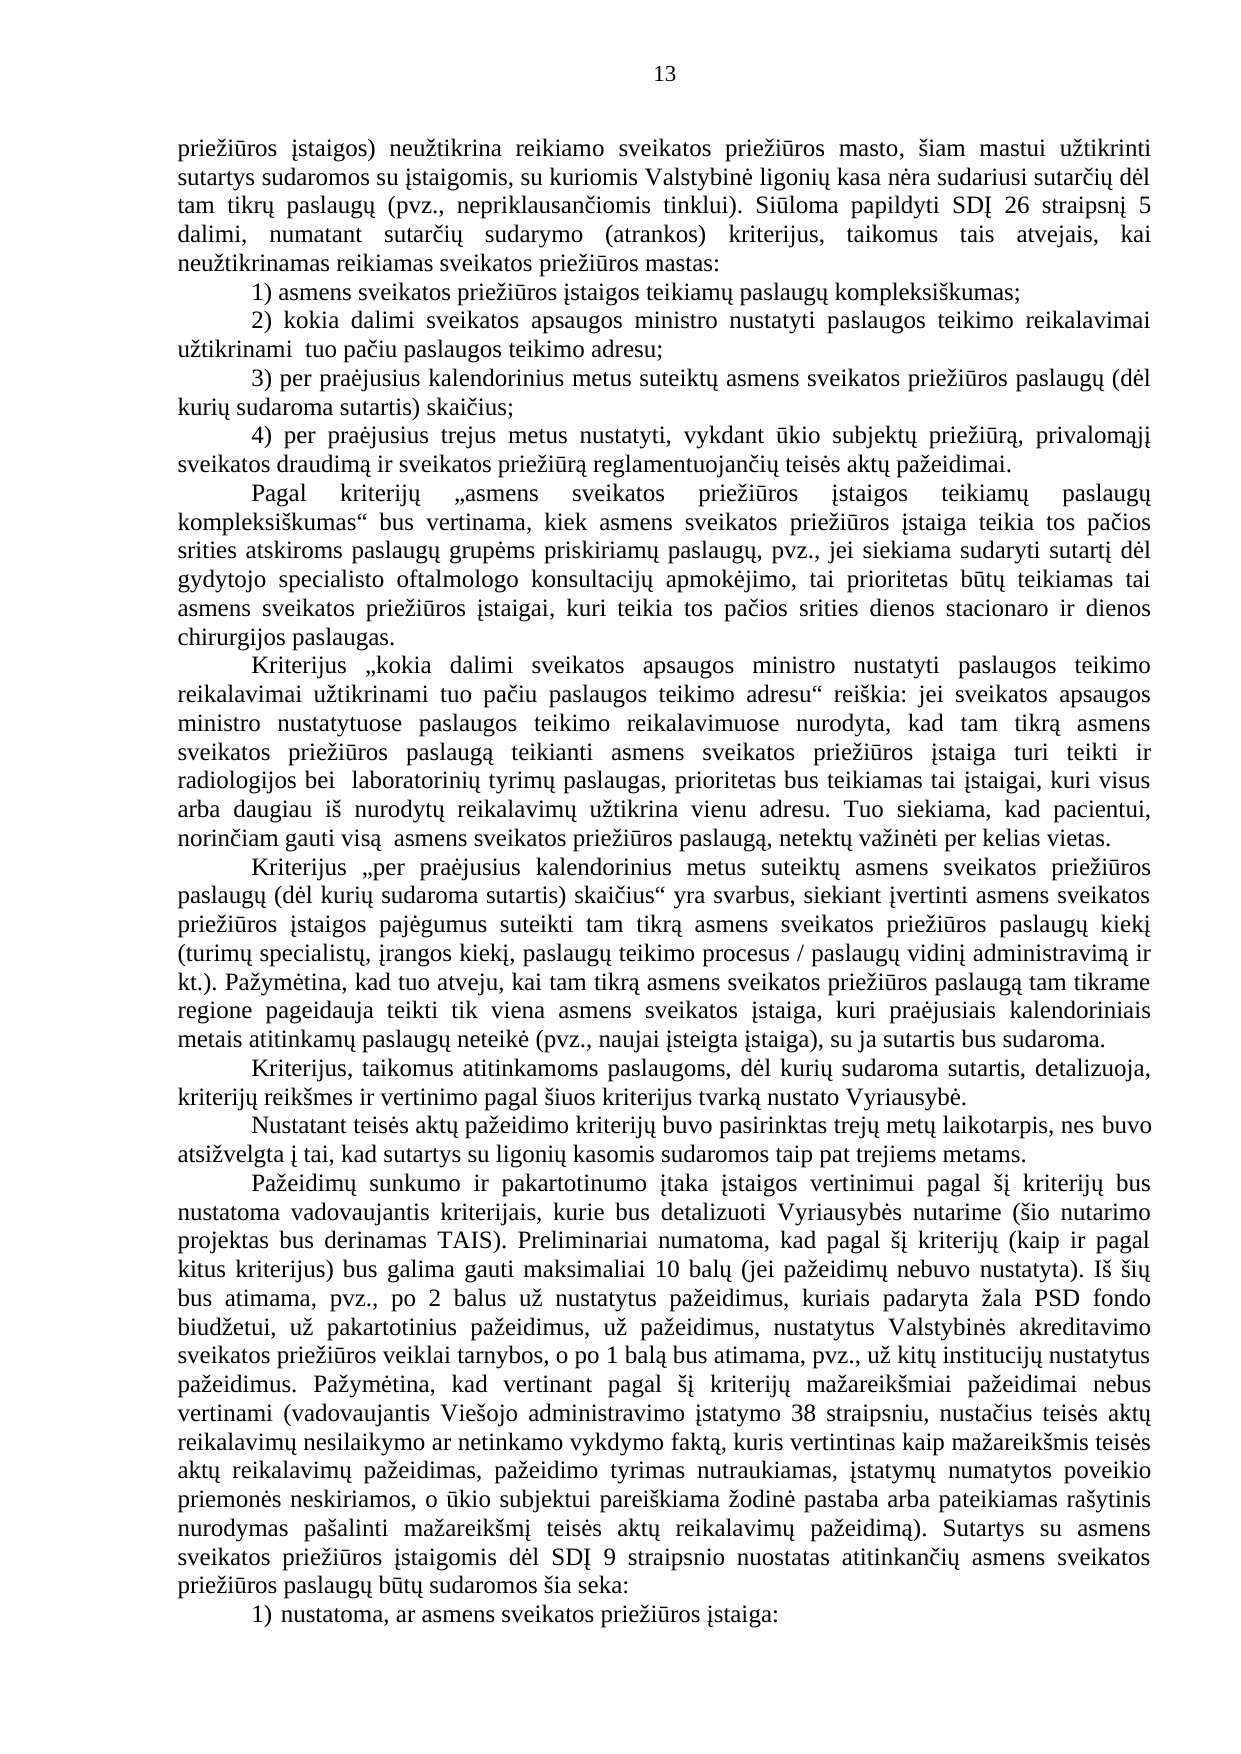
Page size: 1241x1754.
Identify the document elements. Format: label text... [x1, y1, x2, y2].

text 2) kokia dalimi sveikatos apsaugos ministro nustatyti paslaugos teikimo reikalavimai užtikrinami tuo pačiu paslaugos teikimo adresu; [177, 305, 1152, 363]
text Pažeidimų sunkumo ir pakartotinumo įtaka įstaigos vertinimui pagal šį kriterijų bus nustatoma vadovaujantis kriterijais, kurie bus detalizuoti Vyriausybės nutarime (šio nutarimo projektas bus derinamas TAIS). Preliminariai numatoma, kad pagal šį kriterijų (kaip ir pagal kitus kriterijus) bus galima gauti maksimaliai 10 balų (jei pažeidimų nebuvo nustatyta). Iš šių bus atimama, pvz., po 2 balus už nustatytus pažeidimus, kuriais padaryta žala PSD fondo biudžetui, už pakartotinius pažeidimus, už pažeidimus, nustatytus Valstybinės akreditavimo sveikatos priežiūros veiklai tarnybos, o po 1 balą bus atimama, pvz., už kitų institucijų nustatytus pažeidimus. Pažymėtina, kad vertinant pagal šį kriterijų mažareikšmiai pažeidimai nebus vertinami (vadovaujantis Viešojo administravimo įstatymo 38 straipsniu, nustačius teisės aktų reikalavimų nesilaikymo ar netinkamo vykdymo faktą, kuris vertintinas kaip mažareikšmis teisės aktų reikalavimų pažeidimas, pažeidimo tyrimas nutraukiamas, įstatymų numatytos poveikio priemonės neskiriamos, o ūkio subjektui pareiškiama žodinė pastaba arba pateikiamas rašytinis nurodymas pašalinti mažareikšmį teisės aktų reikalavimų pažeidimą). Sutartys su asmens sveikatos priežiūros įstaigomis dėl SDĮ 9 straipsnio nuostatas atitinkančių asmens sveikatos priežiūros paslaugų būtų sudaromos šia seka: [177, 1168, 1152, 1599]
text 1) asmens sveikatos priežiūros įstaigos teikiamų paslaugų kompleksiškumas; [177, 277, 1152, 305]
text 4) per praėjusius trejus metus nustatyti, vykdant ūkio subjektų priežiūrą, privalomąjį sveikatos draudimą ir sveikatos priežiūrą reglamentuojančių teisės aktų pažeidimai. [177, 420, 1152, 478]
text Pagal kriterijų „asmens sveikatos priežiūros įstaigos teikiamų paslaugų kompleksiškumas“ bus vertinama, kiek asmens sveikatos priežiūros įstaiga teikia tos pačios srities atskiroms paslaugų grupėms priskiriamų paslaugų, pvz., jei siekiama sudaryti sutartį dėl gydytojo specialisto oftalmologo konsultacijų apmokėjimo, tai prioritetas būtų teikiamas tai asmens sveikatos priežiūros įstaigai, kuri teikia tos pačios srities dienos stacionaro ir dienos chirurgijos paslaugas. [177, 478, 1152, 650]
text Kriterijus „per praėjusius kalendorinius metus suteiktų asmens sveikatos priežiūros paslaugų (dėl kurių sudaroma sutartis) skaičius“ yra svarbus, siekiant įvertinti asmens sveikatos priežiūros įstaigos pajėgumus suteikti tam tikrą asmens sveikatos priežiūros paslaugų kiekį (turimų specialistų, įrangos kiekį, paslaugų teikimo procesus / paslaugų vidinį administravimą ir kt.). Pažymėtina, kad tuo atveju, kai tam tikrą asmens sveikatos priežiūros paslaugą tam tikrame regione pageidauja teikti tik viena asmens sveikatos įstaiga, kuri praėjusiais kalendoriniais metais atitinkamų paslaugų neteikė (pvz., naujai įsteigta įstaiga), su ja sutartis bus sudaroma. [177, 852, 1152, 1053]
text Kriterijus, taikomus atitinkamoms paslaugoms, dėl kurių sudaroma sutartis, detalizuoja, kriterijų reikšmes ir vertinimo pagal šiuos kriterijus tvarką nustato Vyriausybė. [177, 1053, 1152, 1110]
text 3) per praėjusius kalendorinius metus suteiktų asmens sveikatos priežiūros paslaugų (dėl kurių sudaroma sutartis) skaičius; [177, 363, 1152, 420]
text Nustatant teisės aktų pažeidimo kriterijų buvo pasirinktas trejų metų laikotarpis, nes buvo atsižvelgta į tai, kad sutartys su ligonių kasomis sudaromos taip pat trejiems metams. [177, 1110, 1152, 1168]
text 1) nustatoma, ar asmens sveikatos priežiūros įstaiga: [177, 1599, 1152, 1628]
text priežiūros įstaigos) neužtikrina reikiamo sveikatos priežiūros masto, šiam mastui užtikrinti sutartys sudaromos su įstaigomis, su kuriomis Valstybinė ligonių kasa nėra sudariusi sutarčių dėl tam tikrų paslaugų (pvz., nepriklausančiomis tinklui). Siūloma papildyti SDĮ 26 straipsnį 5 dalimi, numatant sutarčių sudarymo (atrankos) kriterijus, taikomus tais atvejais, kai neužtikrinamas reikiamas sveikatos priežiūros mastas: [177, 133, 1152, 277]
text Kriterijus „kokia dalimi sveikatos apsaugos ministro nustatyti paslaugos teikimo reikalavimai užtikrinami tuo pačiu paslaugos teikimo adresu“ reiškia: jei sveikatos apsaugos ministro nustatytuose paslaugos teikimo reikalavimuose nurodyta, kad tam tikrą asmens sveikatos priežiūros paslaugą teikianti asmens sveikatos priežiūros įstaiga turi teikti ir radiologijos bei laboratorinių tyrimų paslaugas, prioritetas bus teikiamas tai įstaigai, kuri visus arba daugiau iš nurodytų reikalavimų užtikrina vienu adresu. Tuo siekiama, kad pacientui, norinčiam gauti visą asmens sveikatos priežiūros paslaugą, netektų važinėti per kelias vietas. [177, 650, 1152, 852]
